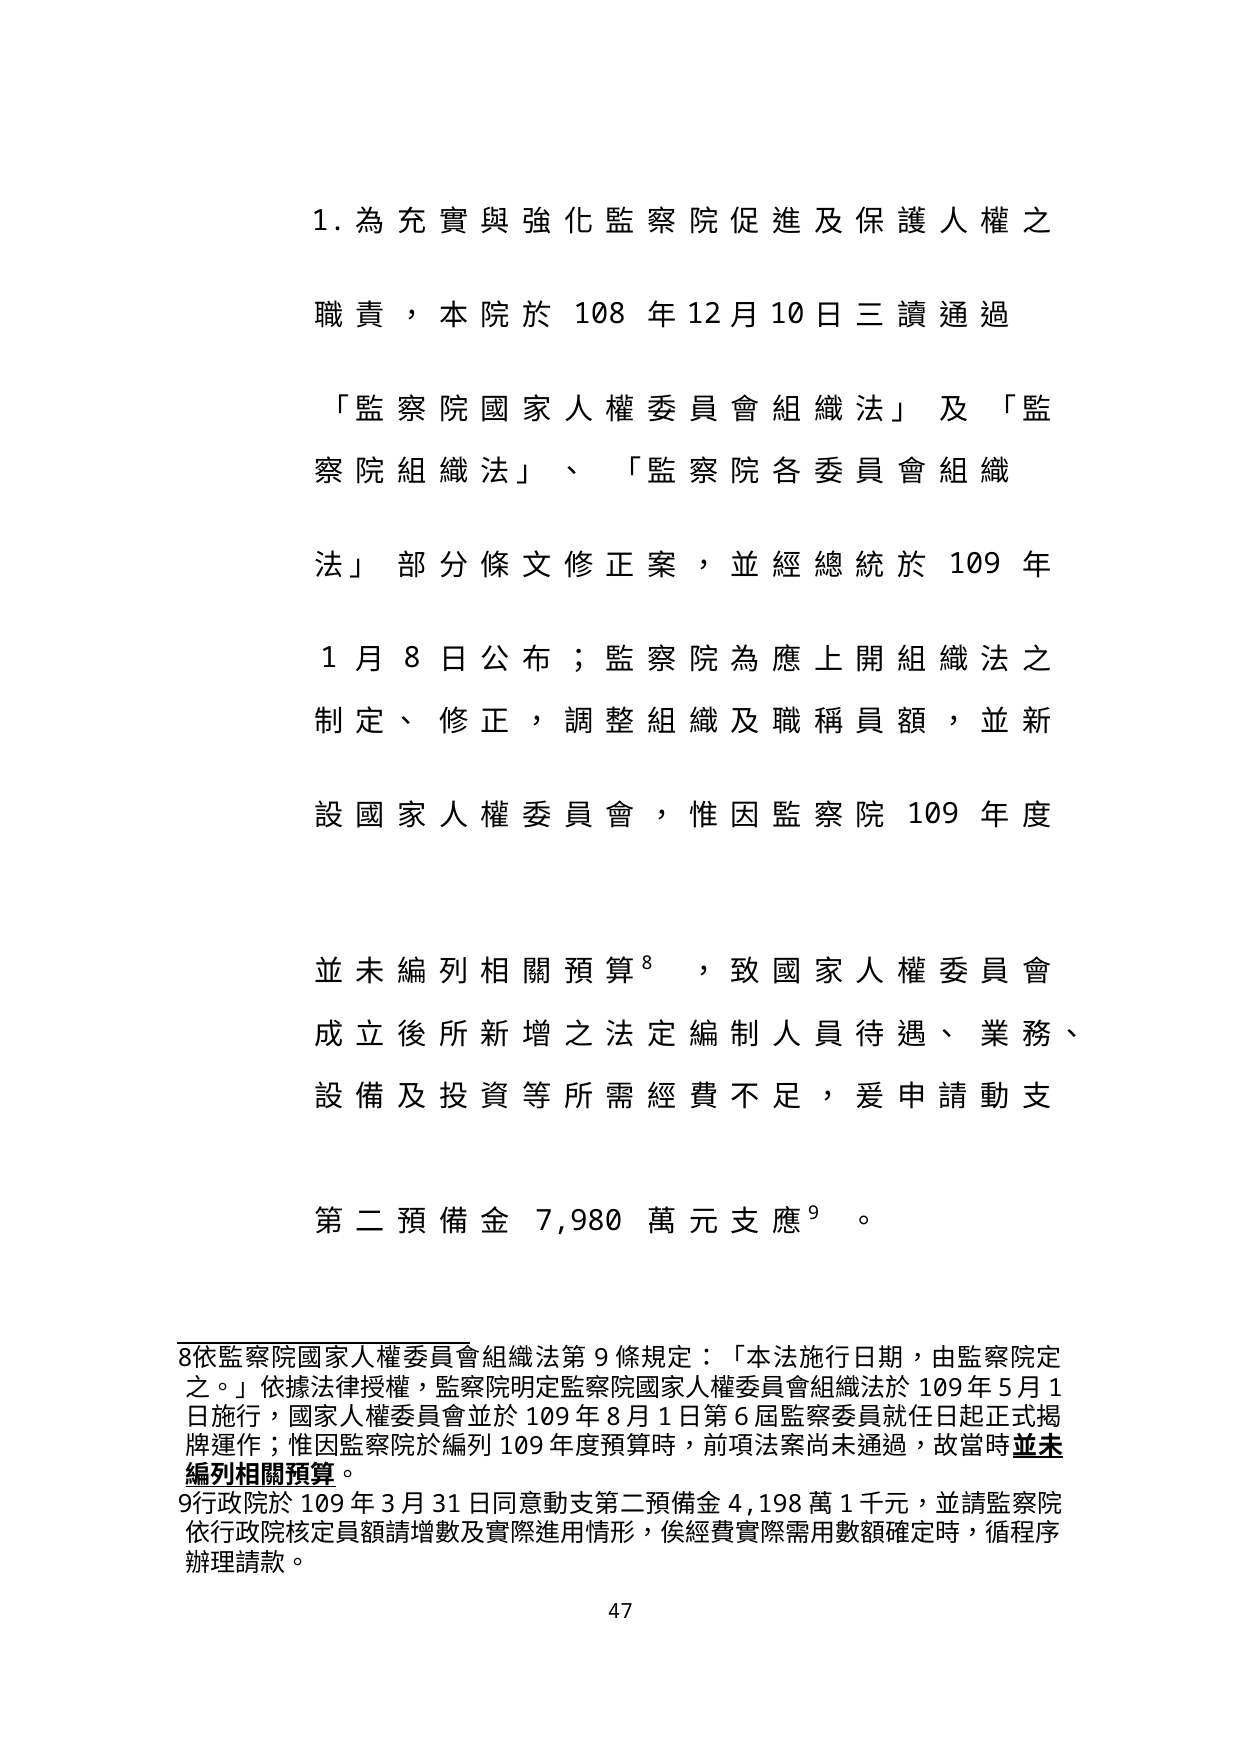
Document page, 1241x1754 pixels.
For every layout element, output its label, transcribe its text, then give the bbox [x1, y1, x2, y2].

text 依監察院國家人權委員會組織法第9條規定：「本法施行日期，由監察院定之。」依據法律授權，監察院明定監察院國家人權委員會組織法於109年5月1日施行，國家人權委員會並於109年8月1日第6屆監察委員就任日起正式揭牌運作；惟因監察院於編列109年度預算時，前項法案尚未通過，故當時並未編列相關預算。 [177, 1343, 1063, 1489]
text 1.為充實與強化監察院促進及保護人權之職責，本院於108年12月10日三讀通過「監察院國家人權委員會組織法」及「監察院組織法」、「監察院各委員會組織法」部分條文修正案，並經總統於109年1月8日公布；監察院為應上開組織法之制定、修正，調整組織及職稱員額，並新設國家人權委員會，惟因監察院109年度並未編列相關預算，致國家人權委員會成立後所新增之法定編制人員待遇、業務、設備及投資等所需經費不足，爰申請動支第二預備金7,980萬元支應。 [271, 177, 1058, 1240]
text 行政院於109年3月31日同意動支第二預備金4,198萬1千元，並請監察院依行政院核定員額請增數及實際進用情形，俟經費實際需用數額確定時，循程序辦理請款。 [177, 1489, 1063, 1577]
